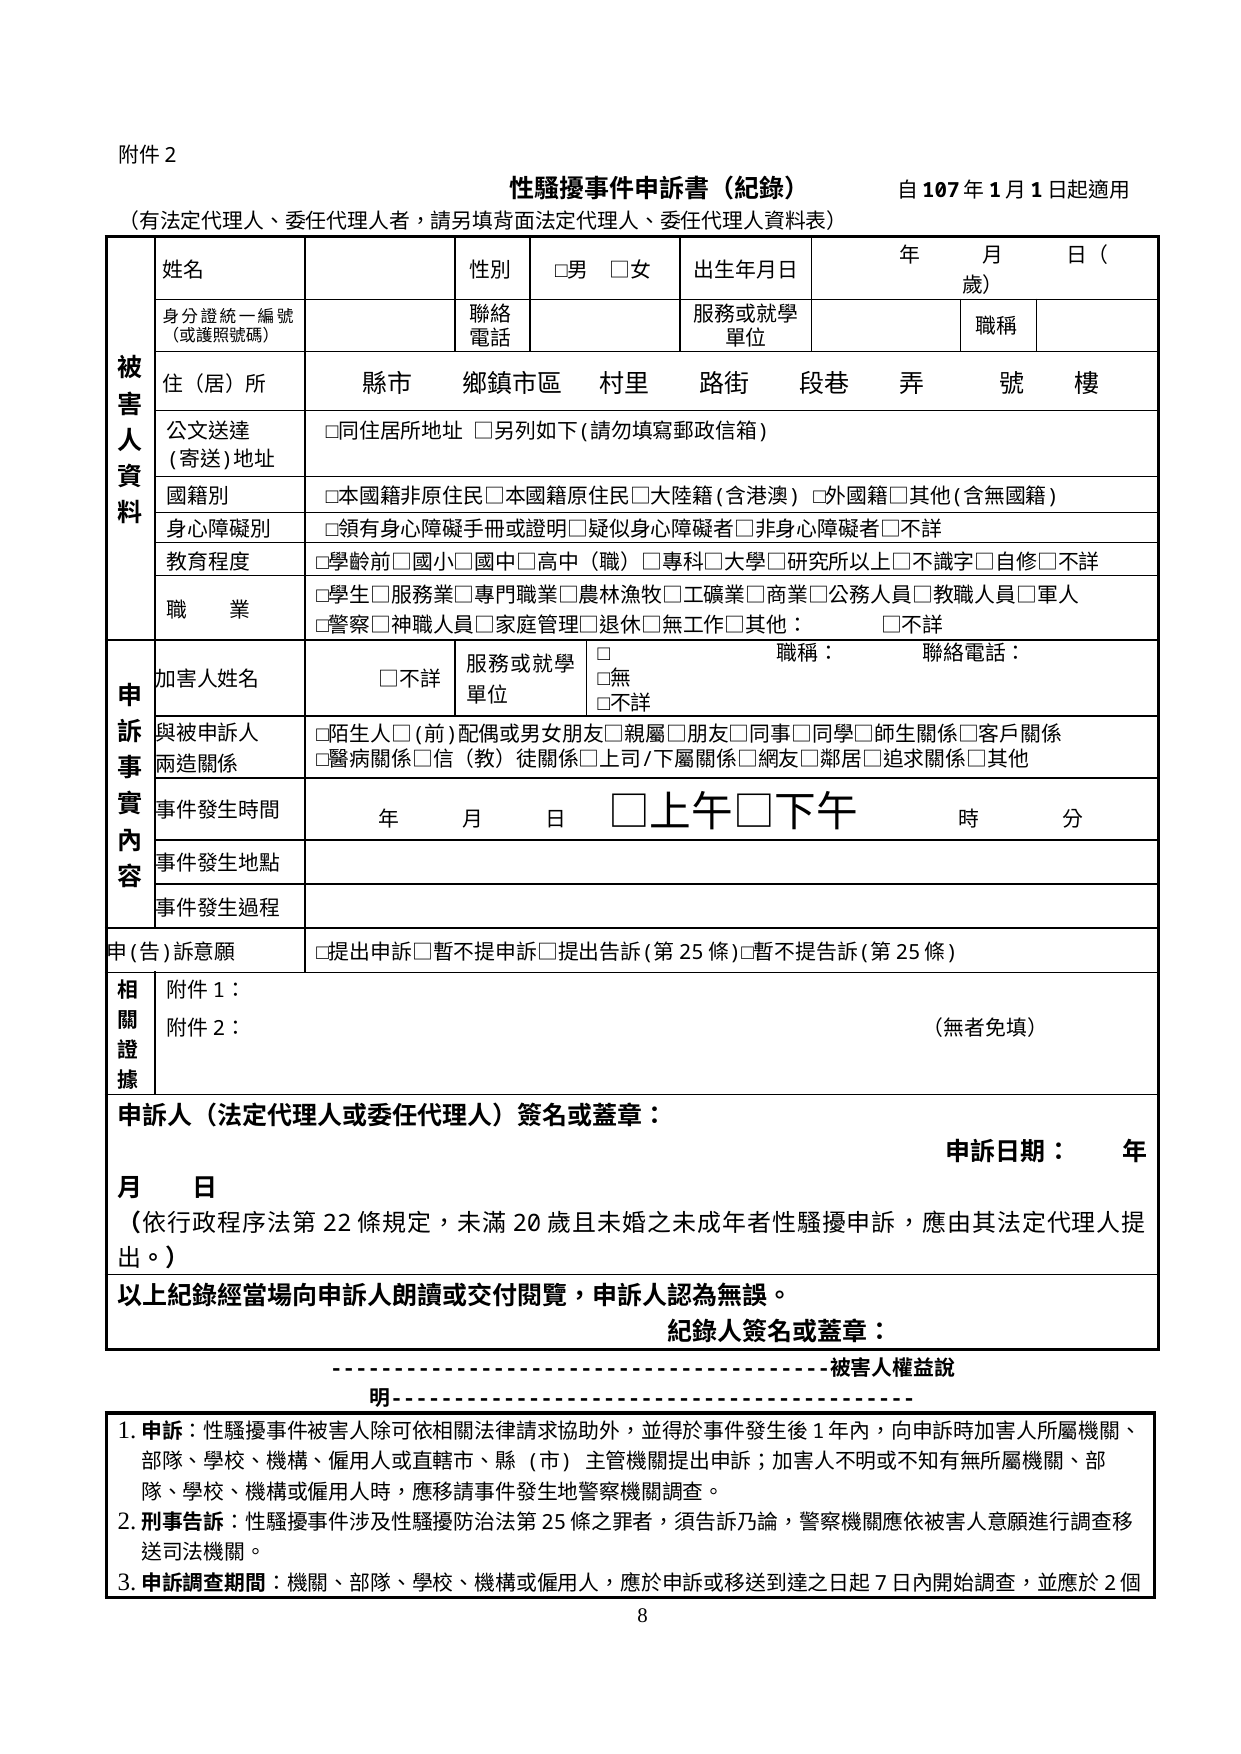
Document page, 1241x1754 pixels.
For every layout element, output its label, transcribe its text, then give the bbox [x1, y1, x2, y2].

table_cell 加害人姓名 [156, 641, 304, 715]
table_cell □學生□服務業□專門職業□農林漁牧□工礦業□商業□公務人員□教職人員□軍人 □警察□神職人員□家庭管理□退休□無工作□其他： □不詳 [306, 576, 1157, 639]
table_cell □提出申訴□暫不提申訴□提出告訴(第25條)□暫不提告訴(第25條) [306, 929, 1157, 971]
table_cell 申訴事實內容 [108, 641, 154, 927]
table_cell 申(告)訴意願 [108, 929, 304, 971]
table_cell 事件發生時間 [156, 779, 304, 839]
table_header [306, 238, 454, 298]
table_cell 申訴人（法定代理人或委任代理人）簽名或蓋章： 申訴日期： 年 月 日 （依行政程序法第22條規定，未滿20歲且未婚之未成年者性騷擾申訴，應由其法定代理人提出。） [108, 1095, 1157, 1273]
table_cell 身心障礙別 [156, 513, 304, 542]
table_cell □不詳 [306, 641, 454, 715]
table_cell 聯絡電話 [456, 300, 529, 351]
text （有法定代理人、委任代理人者，請另填背面法定代理人、委任代理人資料表） [118, 205, 1166, 235]
table_cell 與被申訴人 兩造關係 [156, 717, 304, 777]
table_cell [306, 841, 1157, 883]
table_cell [306, 300, 454, 351]
table_cell 服務或就學單位 [456, 641, 586, 715]
table_cell 公文送達 (寄送)地址 [156, 411, 304, 476]
text ----------------------------------------被害人權益說明------------------------------------------ [118, 1351, 1166, 1411]
table_header 年 月 日（ 歲） [812, 238, 1157, 298]
table_cell [1037, 300, 1157, 351]
table_cell 縣市 鄉鎮市區 村里 路街 段巷 弄 號 樓 [306, 352, 1157, 409]
text 性騷擾事件申訴書（紀錄） 自107年1月1日起適用 [143, 168, 1166, 205]
table_cell 年 月 日 □上午□下午 時 分 [306, 779, 1157, 839]
table_header 申訴：性騷擾事件被害人除可依相關法律請求協助外，並得於事件發生後1年內，向申訴時加害人所屬機關、部隊、學校、機構、僱用人或直轄市、縣 (市) 主管機關提出申訴；加害人不明或不知有無所屬機關、部隊、學校、機構或僱用人時，應移請事件發生地警察機關調查。 刑事告訴：性騷擾事件涉及性騷擾防治法第25條之罪者，須告訴乃論，警察機關應依被害人意願進行調查移送司法機關。 申訴調查期間：機關、部隊、學校、機構或僱用人，應於申訴或移送到達之日起7日內開始調查，並應於2個 [108, 1415, 1153, 1596]
text 附件2 [118, 138, 1166, 168]
table_header 姓名 [156, 238, 304, 298]
table_cell 身分證統一編號（或護照號碼） [156, 300, 304, 351]
table_cell □陌生人□(前)配偶或男女朋友□親屬□朋友□同事□同學□師生關係□客戶關係 □醫病關係□信（教）徒關係□上司/下屬關係□網友□鄰居□追求關係□其他 [306, 717, 1157, 777]
table_header □男 □女 [531, 238, 679, 298]
table_cell 相關 證據 [108, 973, 154, 1094]
table_cell 附件1： 附件2： （無者免填） [156, 973, 1157, 1094]
table_cell □本國籍非原住民□本國籍原住民□大陸籍(含港澳) □外國籍□其他(含無國籍) [306, 477, 1157, 512]
table_cell 服務或就學單位 [681, 300, 811, 351]
table_cell 國籍別 [156, 477, 304, 512]
table_header 出生年月日 [681, 238, 811, 298]
table_cell 職 業 [156, 576, 304, 639]
table_header 被害人資料 [108, 238, 154, 639]
table_cell [306, 885, 1157, 927]
table_header 性別 [456, 238, 529, 298]
table_cell [812, 300, 960, 351]
table_cell 事件發生地點 [156, 841, 304, 883]
table_cell 職稱 [961, 300, 1036, 351]
table_cell □同住居所地址 □另列如下(請勿填寫郵政信箱) [306, 411, 1157, 476]
table_cell 教育程度 [156, 543, 304, 575]
table_cell □ 職稱： 聯絡電話： □無 □不詳 [587, 641, 1157, 715]
table_cell □領有身心障礙手冊或證明□疑似身心障礙者□非身心障礙者□不詳 [306, 513, 1157, 542]
table_cell [531, 300, 679, 351]
table_cell 以上紀錄經當場向申訴人朗讀或交付閱覽，申訴人認為無誤。 紀錄人簽名或蓋章： [108, 1275, 1157, 1348]
table_cell 住（居）所 [156, 352, 304, 409]
table_cell □學齡前□國小□國中□高中（職）□專科□大學□研究所以上□不識字□自修□不詳 [306, 543, 1157, 575]
table_cell 事件發生過程 [156, 885, 304, 927]
